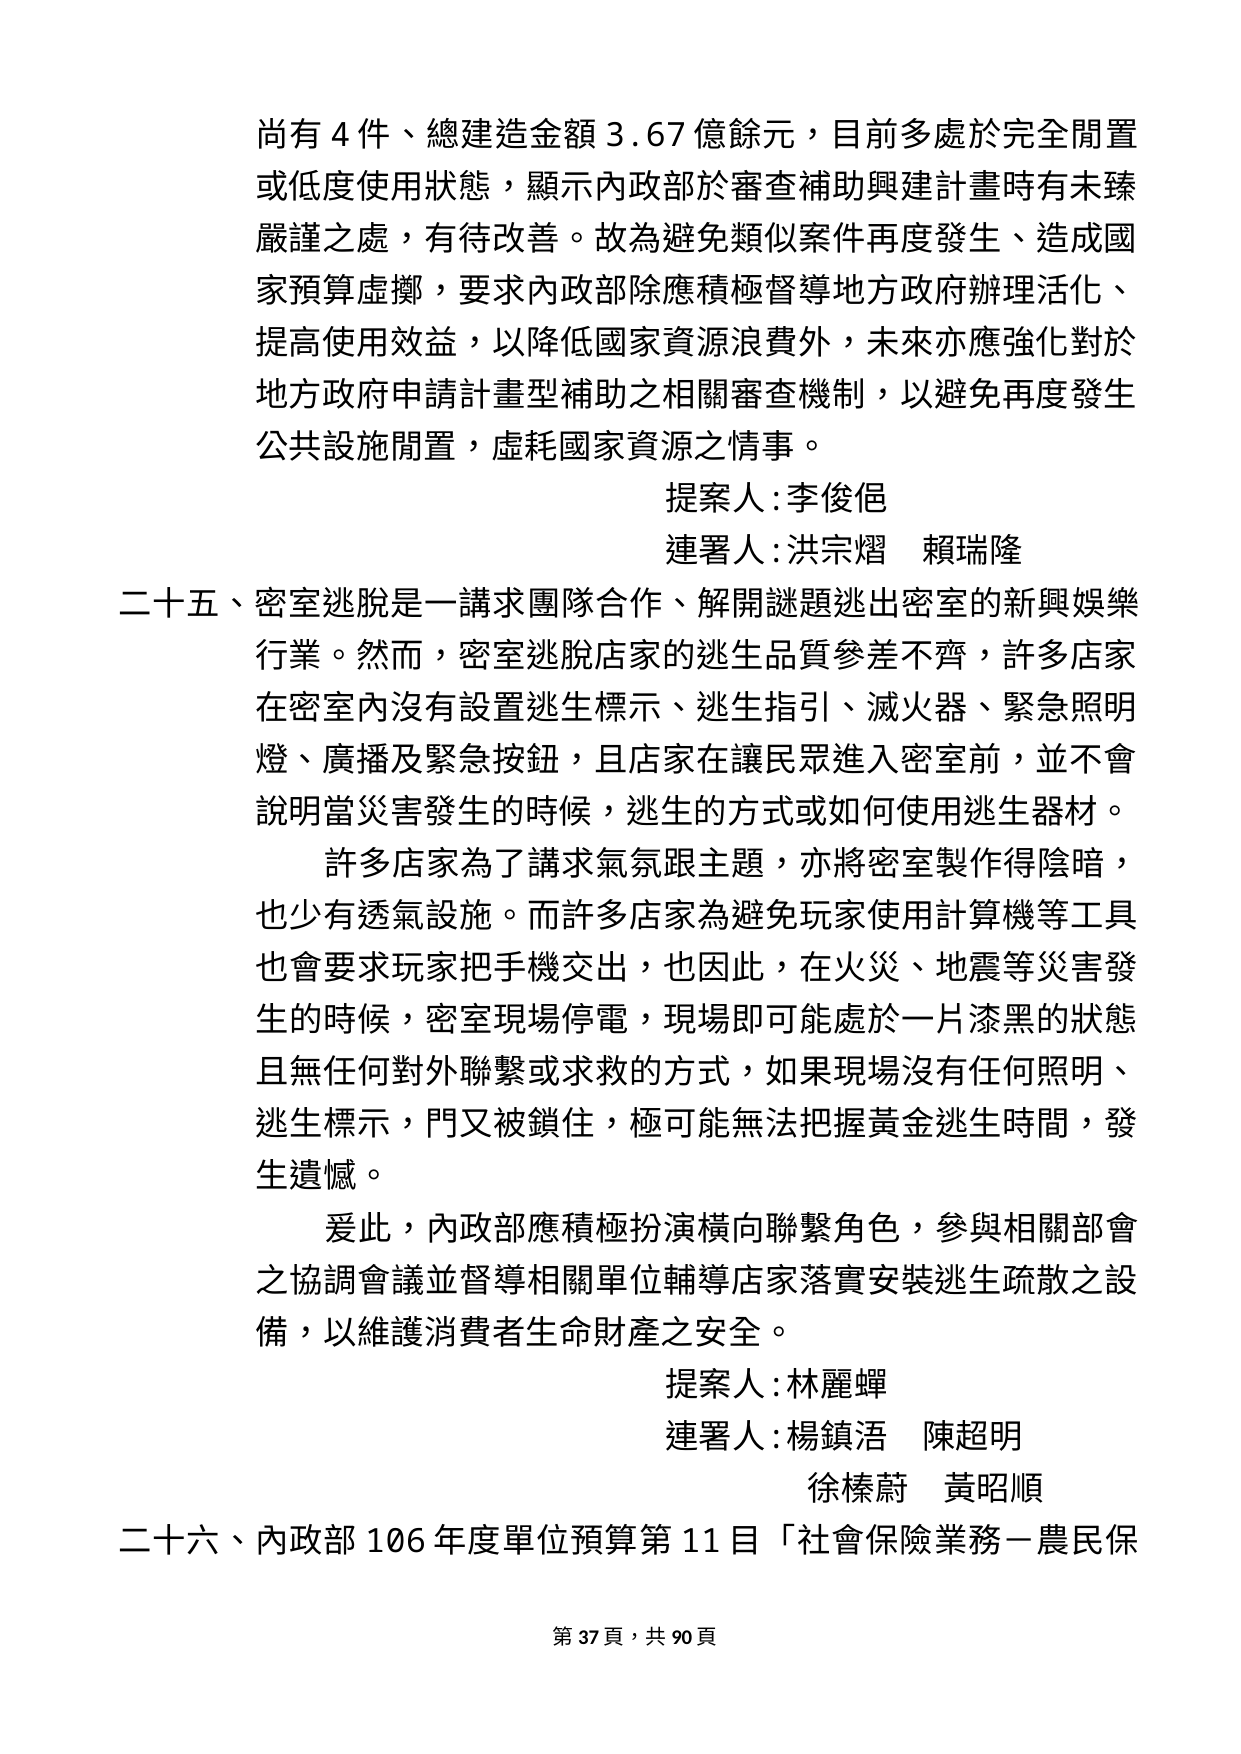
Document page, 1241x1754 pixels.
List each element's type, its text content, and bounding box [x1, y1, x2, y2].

text 徐榛蔚 黃昭順 [118, 1459, 1139, 1511]
text 連署人:洪宗熠 賴瑞隆 [118, 521, 1139, 573]
text 二十五、密室逃脫是一講求團隊合作、解開謎題逃出密室的新興娛樂行業。然而，密室逃脫店家的逃生品質參差不齊，許多店家在密室內沒有設置逃生標示、逃生指引、滅火器、緊急照明燈、廣播及緊急按鈕，且店家在讓民眾進入密室前，並不會說明當災害發生的時候，逃生的方式或如何使用逃生器材。 [118, 573, 1139, 834]
text 提案人:林麗蟬 [118, 1354, 1139, 1407]
text 連署人:楊鎮浯 陳超明 [118, 1407, 1139, 1459]
text 許多店家為了講求氣氛跟主題，亦將密室製作得陰暗，也少有透氣設施。而許多店家為避免玩家使用計算機等工具，也會要求玩家把手機交出，也因此，在火災、地震等災害發生的時候，密室現場停電，現場即可能處於一片漆黑的狀態，且無任何對外聯繫或求救的方式，如果現場沒有任何照明、逃生標示，門又被鎖住，極可能無法把握黃金逃生時間，發生遺憾。 [256, 834, 1139, 1198]
text 提案人:李俊俋 [118, 469, 1139, 521]
text 二十六、內政部106年度單位預算第11目「社會保險業務－農民保 [118, 1511, 1139, 1563]
text 爰此，內政部應積極扮演橫向聯繫角色，參與相關部會之協調會議並督導相關單位輔導店家落實安裝逃生疏散之設備，以維護消費者生命財產之安全。 [256, 1198, 1139, 1354]
text 尚有4件、總建造金額3.67億餘元，目前多處於完全閒置或低度使用狀態，顯示內政部於審查補助興建計畫時有未臻嚴謹之處，有待改善。故為避免類似案件再度發生、造成國家預算虛擲，要求內政部除應積極督導地方政府辦理活化、提高使用效益，以降低國家資源浪費外，未來亦應強化對於地方政府申請計畫型補助之相關審查機制，以避免再度發生公共設施閒置，虛耗國家資源之情事。 [118, 104, 1139, 469]
